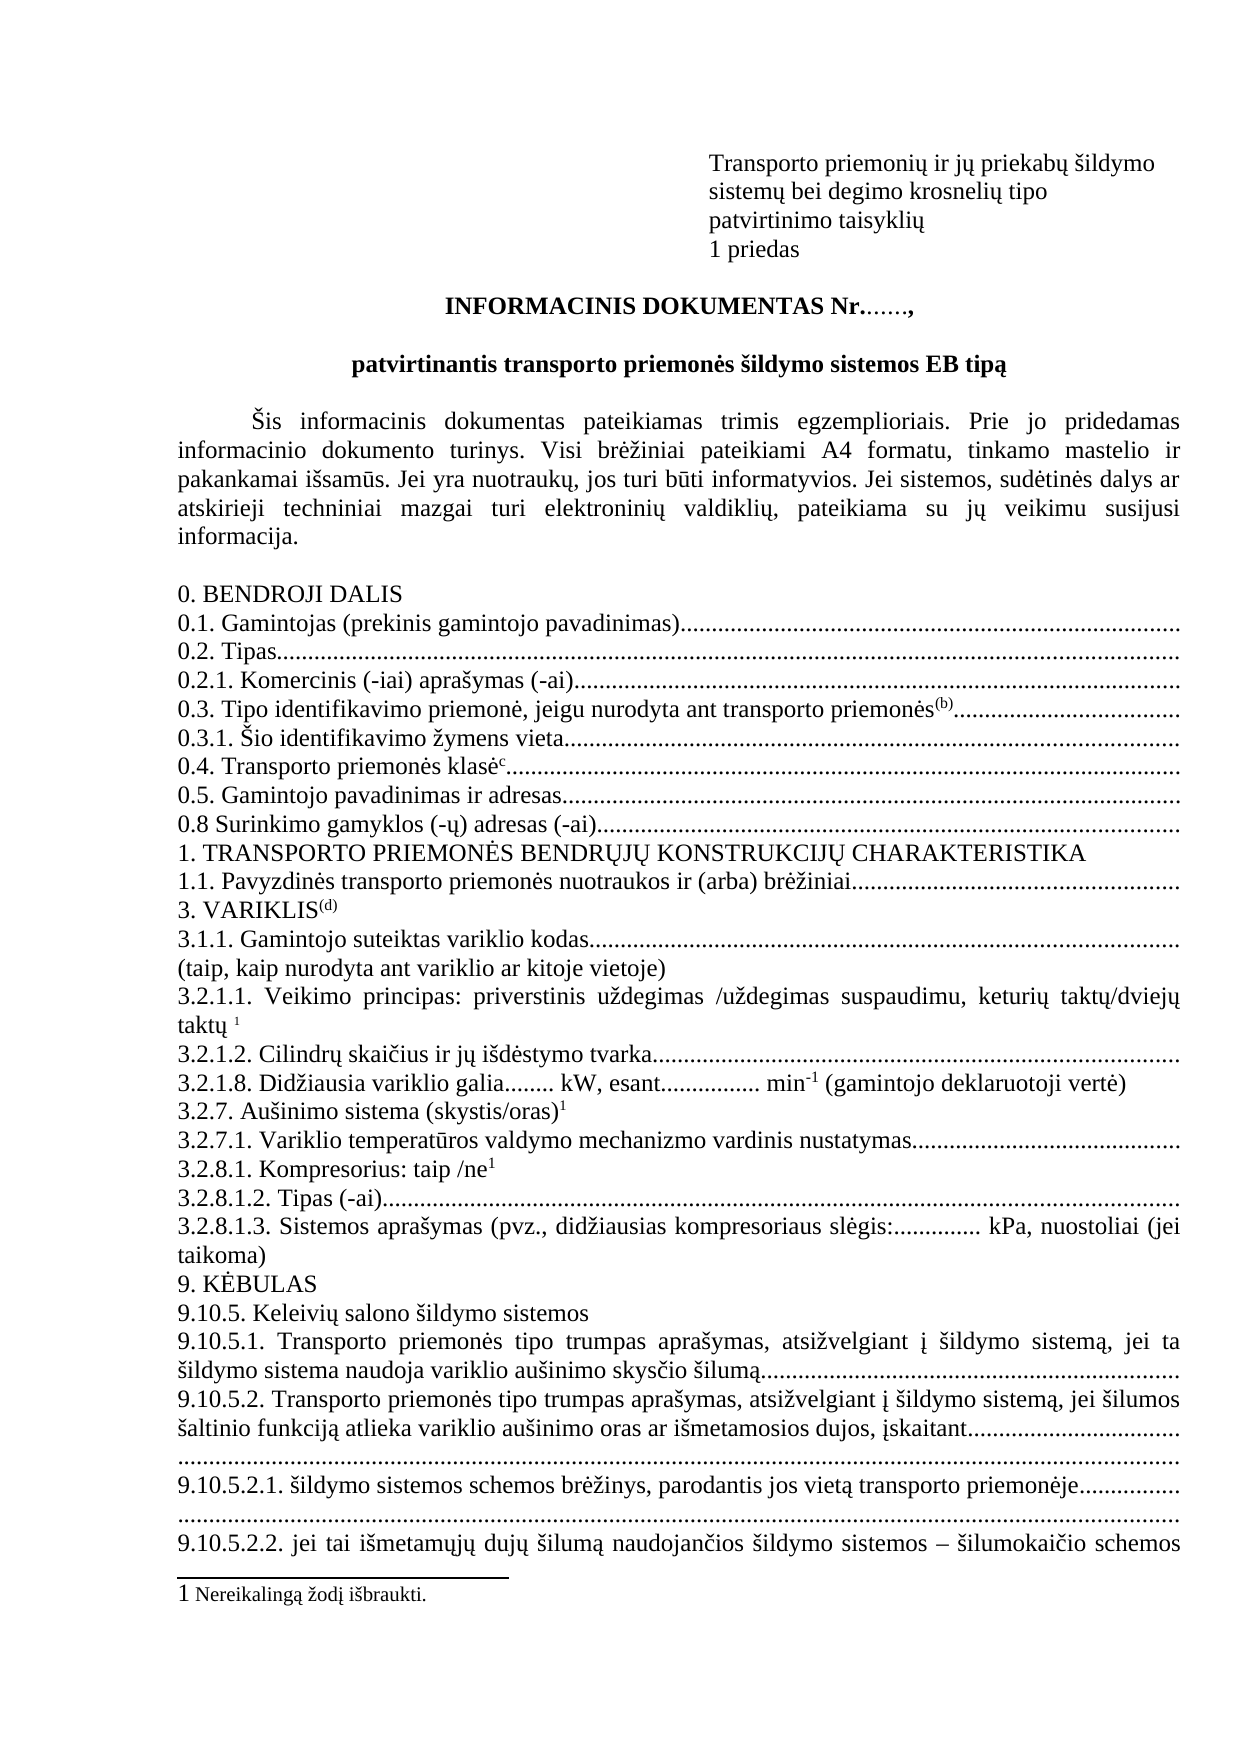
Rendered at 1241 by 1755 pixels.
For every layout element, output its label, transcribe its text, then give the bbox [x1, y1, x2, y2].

text 0. BENDROJI DALIS [177, 579, 1181, 608]
text 3. VARIKLIS(d) [177, 895, 1181, 924]
text Nereikalingą žodį išbraukti. [177, 1578, 1181, 1606]
text 0.5. Gamintojo pavadinimas ir adresas [177, 780, 1181, 809]
text . [177, 1499, 1181, 1528]
text . [177, 1441, 1181, 1470]
text 9. KĖBULAS [177, 1269, 1181, 1298]
text (taip, kaip nurodyta ant variklio ar kitoje vietoje) [177, 953, 1181, 981]
text 1 priedas [177, 234, 1181, 263]
text 3.2.8.1.2. Tipas (-ai) [177, 1183, 1181, 1211]
text 3.2.7. Aušinimo sistema (skystis/oras) [177, 1096, 1181, 1125]
text 0.3.1. Šio identifikavimo žymens vieta [177, 723, 1181, 751]
text 3.2.8.1.3. Sistemos aprašymas (pvz., didžiausias kompresoriaus slėgis:.............. kPa, nuostoliai (jei taikoma) [177, 1211, 1181, 1269]
text 3.2.7.1. Variklio temperatūros valdymo mechanizmo vardinis nustatymas [177, 1125, 1181, 1154]
text Transporto priemonių ir jų priekabų šildymo [177, 148, 1181, 176]
text 3.2.1.2. Cilindrų skaičius ir jų išdėstymo tvarka [177, 1039, 1181, 1068]
text 9.10.5. Keleivių salono šildymo sistemos [177, 1298, 1181, 1326]
text 1. TRANSPORTO PRIEMONĖS BENDRŲJŲ KONSTRUKCIJŲ CHARAKTERISTIKA [177, 838, 1181, 866]
text 1.1. Pavyzdinės transporto priemonės nuotraukos ir (arba) brėžiniai [177, 866, 1181, 895]
text 0.1. Gamintojas (prekinis gamintojo pavadinimas) [177, 608, 1181, 636]
text 3.2.1.8. Didžiausia variklio galia........ kW, esant................ min-1 (gamintojo deklaruotoji vertė) [177, 1068, 1181, 1096]
text 9.10.5.2.2. jei tai išmetamųjų dujų šilumą naudojančios šildymo sistemos – šilumokaičio schemos brėžinys, o jei tai variklio aušinimo orą naudojančios šildymo sistemos – dalies, kurioje vyksta šilumos mainai, schemos brėžinys [177, 1528, 1181, 1556]
text 0.8 Surinkimo gamyklos (-ų) adresas (-ai) [177, 809, 1181, 838]
text 9.10.5.2.1. šildymo sistemos schemos brėžinys, parodantis jos vietą transporto priemonėje [177, 1470, 1181, 1499]
text patvirtinantis transporto priemonės šildymo sistemos EB tipą [177, 349, 1181, 378]
text sistemų bei degimo krosnelių tipo [177, 176, 1181, 205]
text 3.1.1. Gamintojo suteiktas variklio kodas [177, 924, 1181, 953]
text 3.2.8.1. Kompresorius: taip /ne1 [177, 1154, 1181, 1183]
text patvirtinimo taisyklių [177, 205, 1181, 234]
text 0.4. Transporto priemonės klasėc [177, 751, 1181, 780]
text 0.2.1. Komercinis (-iai) aprašymas (-ai) [177, 665, 1181, 694]
text 0.3. Tipo identifikavimo priemonė, jeigu nurodyta ant transporto priemonės(b) [177, 694, 1181, 723]
text 9.10.5.2. Transporto priemonės tipo trumpas aprašymas, atsižvelgiant į šildymo sistemą, jei šilumos šaltinio funkciją atlieka variklio aušinimo oras ar išmetamosios dujos, įskaitant [177, 1384, 1181, 1441]
text INFORMACINIS DOKUMENTAS Nr. , [177, 291, 1181, 320]
text 3.2.1.1. Veikimo principas: priverstinis uždegimas /uždegimas suspaudimu, keturių taktų/dviejų taktų 1 [177, 981, 1181, 1039]
text Šis informacinis dokumentas pateikiamas trimis egzemplioriais. Prie jo pridedamas informacinio dokumento turinys. Visi brėžiniai pateikiami A4 formatu, tinkamo mastelio ir pakankamai išsamūs. Jei yra nuotraukų, jos turi būti informatyvios. Jei sistemos, sudėtinės dalys ar atskirieji techniniai mazgai turi elektroninių valdiklių, pateikiama su jų veikimu susijusi informacija. [177, 406, 1181, 550]
text 9.10.5.1. Transporto priemonės tipo trumpas aprašymas, atsižvelgiant į šildymo sistemą, jei ta šildymo sistema naudoja variklio aušinimo skysčio šilumą [177, 1326, 1181, 1384]
text 0.2. Tipas [177, 636, 1181, 665]
